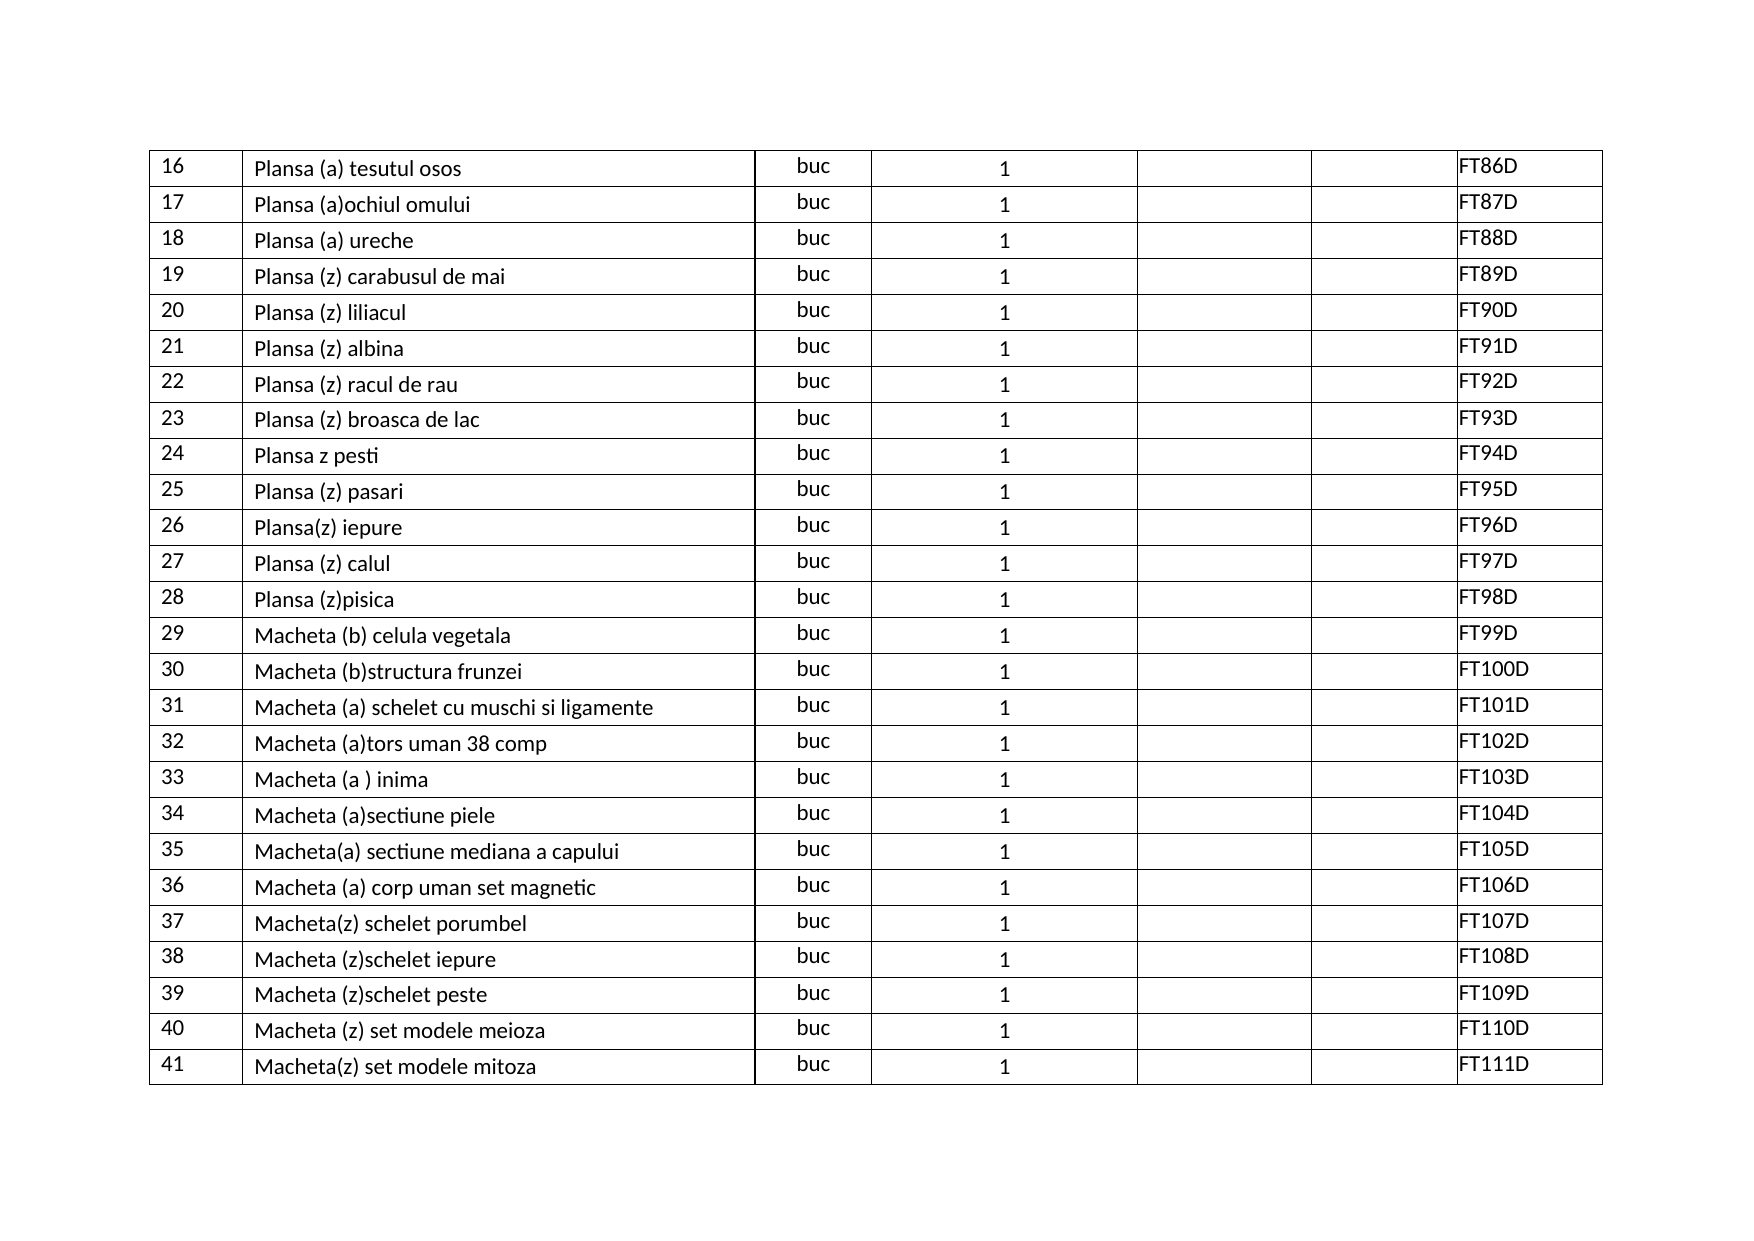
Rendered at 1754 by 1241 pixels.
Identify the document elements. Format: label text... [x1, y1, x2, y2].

table_cell FT103D [1458, 762, 1602, 797]
table_cell Plansa (z) carabusul de mai [243, 259, 754, 294]
table_cell Plansa (z) albina [243, 331, 754, 366]
table_cell buc [756, 295, 871, 330]
table_cell [1312, 403, 1457, 437]
table_cell buc [756, 870, 871, 905]
table_cell Macheta (b)structura frunzei [243, 654, 754, 689]
table_cell [1312, 690, 1457, 725]
table_cell FT97D [1458, 546, 1602, 581]
table_cell Macheta (a)sectiune piele [243, 798, 754, 833]
table_cell [1138, 942, 1311, 977]
table_cell FT106D [1458, 870, 1602, 905]
table_cell 1 [872, 367, 1137, 402]
table_cell Macheta (a)tors uman 38 comp [243, 726, 754, 761]
table_cell Plansa (z)pisica [243, 582, 754, 617]
table_cell 36 [150, 870, 242, 905]
table_cell [1312, 942, 1457, 977]
table_cell [1138, 223, 1311, 258]
table_cell 23 [150, 403, 242, 437]
table_cell Macheta(z) schelet porumbel [243, 906, 754, 941]
table_cell Macheta(z) set modele mitoza [243, 1050, 754, 1084]
table_cell [1138, 978, 1311, 1012]
table_cell [1312, 331, 1457, 366]
table_cell 1 [872, 762, 1137, 797]
table_cell FT101D [1458, 690, 1602, 725]
table_cell FT88D [1458, 223, 1602, 258]
table_cell 40 [150, 1014, 242, 1048]
table_cell buc [756, 187, 871, 222]
table_cell Plansa (z) broasca de lac [243, 403, 754, 437]
table_cell Macheta (a) schelet cu muschi si ligamente [243, 690, 754, 725]
table_cell buc [756, 1050, 871, 1084]
table_cell 1 [872, 546, 1137, 581]
table_cell [1138, 726, 1311, 761]
table_cell 1 [872, 259, 1137, 294]
table_cell FT91D [1458, 331, 1602, 366]
table_cell 24 [150, 439, 242, 473]
table_cell 1 [872, 151, 1137, 186]
table_cell FT92D [1458, 367, 1602, 402]
table_cell [1312, 834, 1457, 869]
table_cell [1138, 367, 1311, 402]
table_cell FT111D [1458, 1050, 1602, 1084]
table_cell [1138, 331, 1311, 366]
table_cell 1 [872, 690, 1137, 725]
table_cell 30 [150, 654, 242, 689]
table_cell buc [756, 654, 871, 689]
table_cell [1138, 546, 1311, 581]
table_cell FT87D [1458, 187, 1602, 222]
table_cell 1 [872, 654, 1137, 689]
table_cell Plansa (z) liliacul [243, 295, 754, 330]
table_cell 1 [872, 1050, 1137, 1084]
table_cell 1 [872, 618, 1137, 653]
table_cell Plansa(z) iepure [243, 510, 754, 545]
table_cell Macheta (z)schelet peste [243, 978, 754, 1012]
table_cell buc [756, 510, 871, 545]
table_cell FT90D [1458, 295, 1602, 330]
table_cell 31 [150, 690, 242, 725]
table_cell 38 [150, 942, 242, 977]
table_cell [1138, 690, 1311, 725]
table_cell buc [756, 798, 871, 833]
table_cell 1 [872, 942, 1137, 977]
table_cell Plansa (a) tesutul osos [243, 151, 754, 186]
table_cell Macheta (a) corp uman set magnetic [243, 870, 754, 905]
table_cell [1138, 834, 1311, 869]
table_cell [1312, 259, 1457, 294]
table_cell 1 [872, 187, 1137, 222]
table_cell Macheta (b) celula vegetala [243, 618, 754, 653]
table_cell 32 [150, 726, 242, 761]
table_cell Macheta (z)schelet iepure [243, 942, 754, 977]
table_cell [1138, 187, 1311, 222]
table_cell 27 [150, 546, 242, 581]
table_cell [1138, 654, 1311, 689]
table_cell buc [756, 475, 871, 509]
table_cell [1312, 439, 1457, 473]
table_cell FT96D [1458, 510, 1602, 545]
table_cell Plansa z pesti [243, 439, 754, 473]
table_cell 29 [150, 618, 242, 653]
table_cell FT108D [1458, 942, 1602, 977]
table_cell 39 [150, 978, 242, 1012]
table_cell [1138, 1014, 1311, 1048]
table_cell buc [756, 546, 871, 581]
table_cell Plansa (a)ochiul omului [243, 187, 754, 222]
table_cell [1138, 151, 1311, 186]
table_cell buc [756, 582, 871, 617]
table_cell 28 [150, 582, 242, 617]
table_cell [1138, 259, 1311, 294]
table_cell 1 [872, 223, 1137, 258]
table_cell buc [756, 726, 871, 761]
table_cell [1138, 295, 1311, 330]
table_cell 19 [150, 259, 242, 294]
table_cell 1 [872, 1014, 1137, 1048]
table_cell 1 [872, 403, 1137, 437]
table_cell buc [756, 906, 871, 941]
table_cell 18 [150, 223, 242, 258]
table_cell FT102D [1458, 726, 1602, 761]
table_cell buc [756, 151, 871, 186]
table_cell 41 [150, 1050, 242, 1084]
table_cell 1 [872, 582, 1137, 617]
table_cell [1312, 870, 1457, 905]
table_cell 25 [150, 475, 242, 509]
table_cell 1 [872, 295, 1137, 330]
table_cell Plansa (a) ureche [243, 223, 754, 258]
table_cell [1312, 1014, 1457, 1048]
table_cell [1312, 546, 1457, 581]
table_cell [1312, 654, 1457, 689]
table_cell [1312, 475, 1457, 509]
table_cell FT109D [1458, 978, 1602, 1012]
table_cell 1 [872, 331, 1137, 366]
table_cell FT98D [1458, 582, 1602, 617]
table_cell 1 [872, 475, 1137, 509]
table_cell FT94D [1458, 439, 1602, 473]
table_cell 1 [872, 510, 1137, 545]
table_cell [1138, 510, 1311, 545]
table_cell [1138, 870, 1311, 905]
table_cell [1312, 618, 1457, 653]
table_cell FT110D [1458, 1014, 1602, 1048]
table_cell FT104D [1458, 798, 1602, 833]
table_cell FT89D [1458, 259, 1602, 294]
table_cell [1312, 187, 1457, 222]
table_cell buc [756, 223, 871, 258]
table_cell [1312, 978, 1457, 1012]
table_cell Macheta(a) sectiune mediana a capului [243, 834, 754, 869]
table_cell Plansa (z) racul de rau [243, 367, 754, 402]
table_cell buc [756, 834, 871, 869]
table_cell FT105D [1458, 834, 1602, 869]
table_cell [1138, 618, 1311, 653]
table_cell [1312, 367, 1457, 402]
table_cell FT93D [1458, 403, 1602, 437]
table_cell buc [756, 439, 871, 473]
table_cell 26 [150, 510, 242, 545]
table_cell buc [756, 367, 871, 402]
table_cell [1138, 762, 1311, 797]
table_cell buc [756, 1014, 871, 1048]
table_cell [1138, 403, 1311, 437]
table_cell buc [756, 690, 871, 725]
table_cell FT100D [1458, 654, 1602, 689]
table_cell buc [756, 942, 871, 977]
table_cell [1138, 1050, 1311, 1084]
table_cell 20 [150, 295, 242, 330]
table_cell [1138, 798, 1311, 833]
table_cell 1 [872, 834, 1137, 869]
table_cell Plansa (z) pasari [243, 475, 754, 509]
table_cell buc [756, 978, 871, 1012]
table_cell 21 [150, 331, 242, 366]
table_cell FT107D [1458, 906, 1602, 941]
table_cell [1312, 726, 1457, 761]
table_cell [1312, 295, 1457, 330]
table_cell 1 [872, 798, 1137, 833]
table_cell 1 [872, 906, 1137, 941]
table_cell [1312, 582, 1457, 617]
table_cell [1138, 475, 1311, 509]
table_cell 22 [150, 367, 242, 402]
table_cell FT99D [1458, 618, 1602, 653]
table_cell Plansa (z) calul [243, 546, 754, 581]
table_cell 1 [872, 870, 1137, 905]
table_cell FT86D [1458, 151, 1602, 186]
table_cell buc [756, 762, 871, 797]
table_cell buc [756, 259, 871, 294]
table_cell 37 [150, 906, 242, 941]
table_cell 33 [150, 762, 242, 797]
table_cell 17 [150, 187, 242, 222]
table_cell [1312, 1050, 1457, 1084]
table_cell buc [756, 403, 871, 437]
table_cell 35 [150, 834, 242, 869]
table_cell [1312, 798, 1457, 833]
table_cell 16 [150, 151, 242, 186]
table_cell buc [756, 618, 871, 653]
table_cell Macheta (a ) inima [243, 762, 754, 797]
table_cell FT95D [1458, 475, 1602, 509]
table_cell 1 [872, 439, 1137, 473]
table_cell [1312, 762, 1457, 797]
table_cell [1312, 223, 1457, 258]
table_cell 34 [150, 798, 242, 833]
table_cell [1138, 906, 1311, 941]
table_cell buc [756, 331, 871, 366]
table_cell [1312, 510, 1457, 545]
table_cell 1 [872, 978, 1137, 1012]
table_cell 1 [872, 726, 1137, 761]
table_cell [1138, 582, 1311, 617]
table_cell [1138, 439, 1311, 473]
table_cell Macheta (z) set modele meioza [243, 1014, 754, 1048]
table_cell [1312, 151, 1457, 186]
table_cell [1312, 906, 1457, 941]
